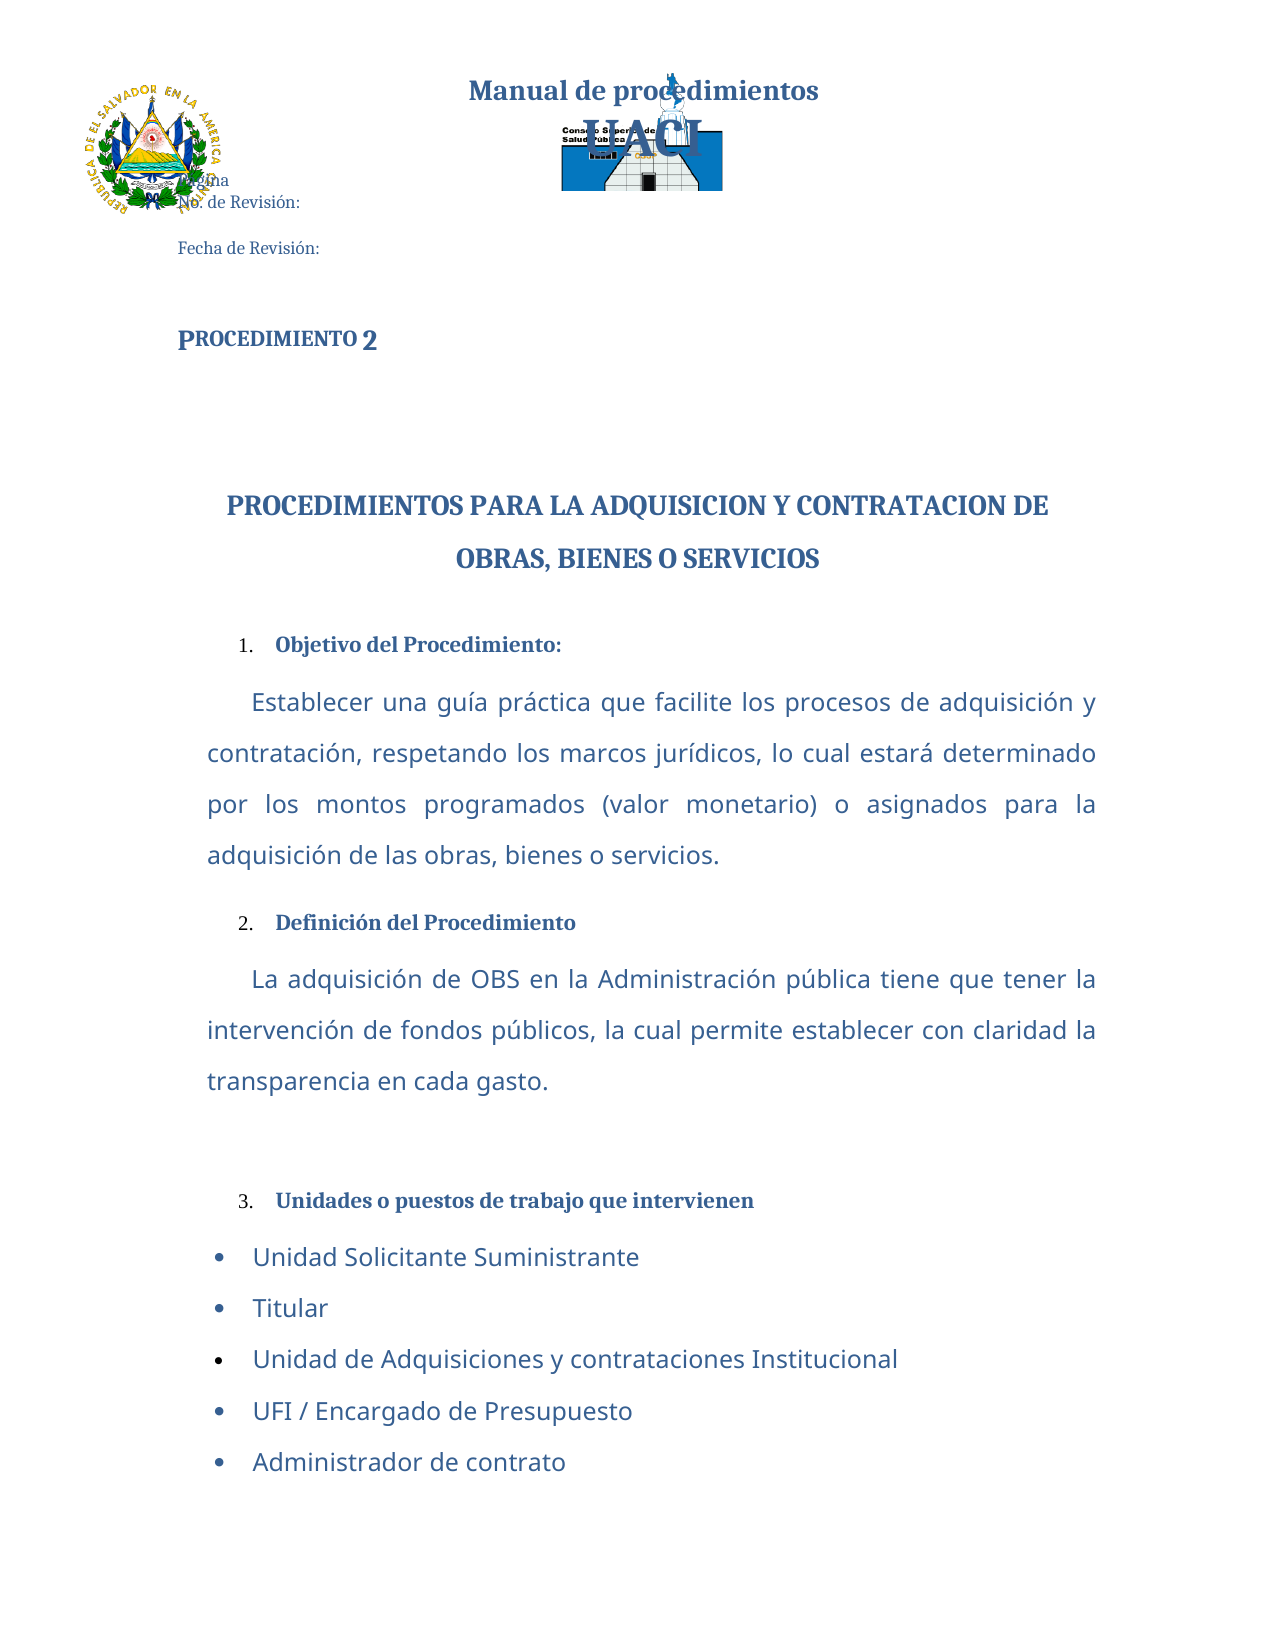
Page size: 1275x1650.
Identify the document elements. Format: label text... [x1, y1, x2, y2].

list Unidad de Adquisiciones y contrataciones Institucional [215, 1342, 1098, 1376]
picture [84, 84, 221, 214]
list Unidad Solicitante Suministrante [215, 1240, 1098, 1274]
text La adquisición de OBS en la Administración pública tiene que tener la intervención de fondos públicos, la cual permite establecer con claridad la transparencia en cada gasto. [192, 962, 1098, 1098]
list UFI / Encargado de Presupuesto [215, 1393, 1098, 1427]
list Objetivo del Procedimiento: [238, 632, 1098, 658]
list Administrador de contrato [215, 1444, 1098, 1478]
picture [561, 73, 723, 191]
list Unidades o puestos de trabajo que intervienen [238, 1187, 1098, 1214]
text PROCEDIMIENTOS PARA LA ADQUISICION Y CONTRATACION DE OBRAS, BIENES O SERVICIOS [177, 470, 1098, 576]
list Titular [215, 1291, 1098, 1325]
text Establecer una guía práctica que facilite los procesos de adquisición y contratación, respetando los marcos jurídicos, lo cual estará determinado por los montos programados (valor monetario) o asignados para la adquisición de las obras, bienes o servicios. [207, 684, 1098, 871]
text PROCEDIMIENTO 2 [177, 304, 1098, 357]
list Definición del Procedimiento [238, 909, 1098, 936]
